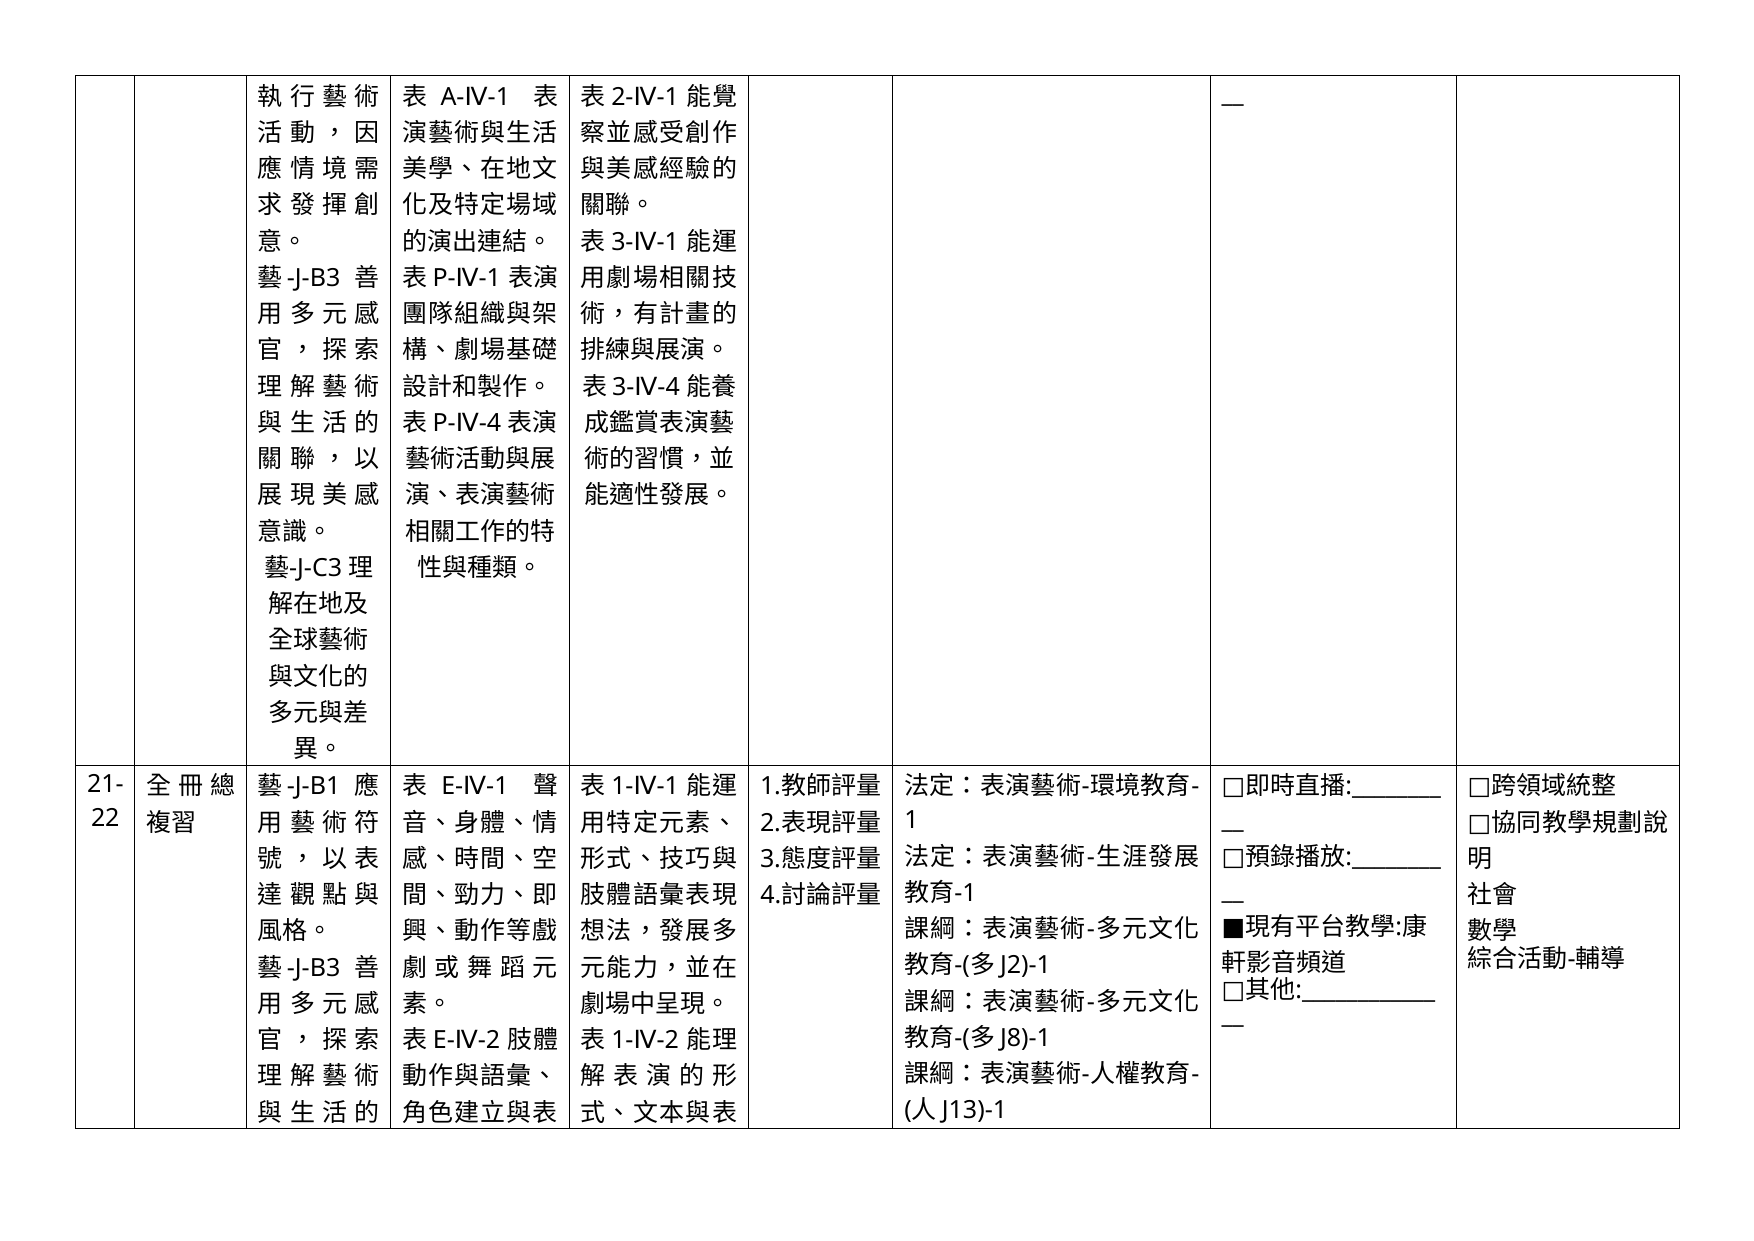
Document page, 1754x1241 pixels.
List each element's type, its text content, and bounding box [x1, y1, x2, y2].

table_cell 法定：表演藝術-環境教育-1 法定：表演藝術-生涯發展教育-1 課綱：表演藝術-多元文化教育-(多J2)-1 課綱：表演藝術-多元文化教育-(多J8)-1 課綱：表演藝術-人權教育-(人J13)-1 [893, 766, 1210, 1128]
table_cell 表E-Ⅳ-1 聲音、身體、情感、時間、空間、勁力、即興、動作等戲劇或舞蹈元素。 表E-Ⅳ-2 肢體動作與語彙、角色建立與表 [391, 766, 569, 1128]
table_cell □即時直播:__________ □預錄播放:__________ ■現有平台教學:康軒影音頻道 □其他:______________ [1211, 766, 1456, 1128]
table_cell [135, 76, 246, 765]
table_cell 表2-Ⅳ-1 能覺察並感受創作與美感經驗的關聯。 表3-Ⅳ-1 能運用劇場相關技術，有計畫的排練與展演。 表3-Ⅳ-4 能養成鑑賞表演藝術的習慣，並能適性發展。 [570, 76, 748, 765]
table_cell 21-22 [76, 766, 134, 1128]
table_cell 全冊總複習 [135, 766, 246, 1128]
table_cell [76, 76, 134, 765]
table_cell 藝-J-B1 應用藝術符號，以表達觀點與風格。 藝-J-B3 善用多元感官，探索理解藝術與生活的 [247, 766, 390, 1128]
table_cell 執行藝術活動，因應情境需求發揮創意。 藝-J-B3 善用多元感官，探索理解藝術與生活的關聯，以展現美感意識。 藝-J-C3 理解在地及全球藝術與文化的多元與差異。 [247, 76, 390, 765]
table_cell __ [1211, 76, 1456, 765]
table_cell 表1-Ⅳ-1 能運用特定元素、形式、技巧與肢體語彙表現想法，發展多元能力，並在劇場中呈現。 表1-Ⅳ-2 能理解表演的形式、文本與表 [570, 766, 748, 1128]
table_cell [893, 76, 1210, 765]
table_cell 1.教師評量 2.表現評量 3.態度評量 4.討論評量 [749, 766, 892, 1128]
table_cell □跨領域統整 □協同教學規劃說明 社會 數學 綜合活動-輔導 [1457, 766, 1679, 1128]
table_cell [1457, 76, 1679, 765]
table_cell [749, 76, 892, 765]
table_cell 表A-Ⅳ-1 表演藝術與生活美學、在地文化及特定場域的演出連結。 表P-Ⅳ-1 表演團隊組織與架構、劇場基礎設計和製作。 表P-Ⅳ-4 表演藝術活動與展演、表演藝術相關工作的特性與種類。 [391, 76, 569, 765]
